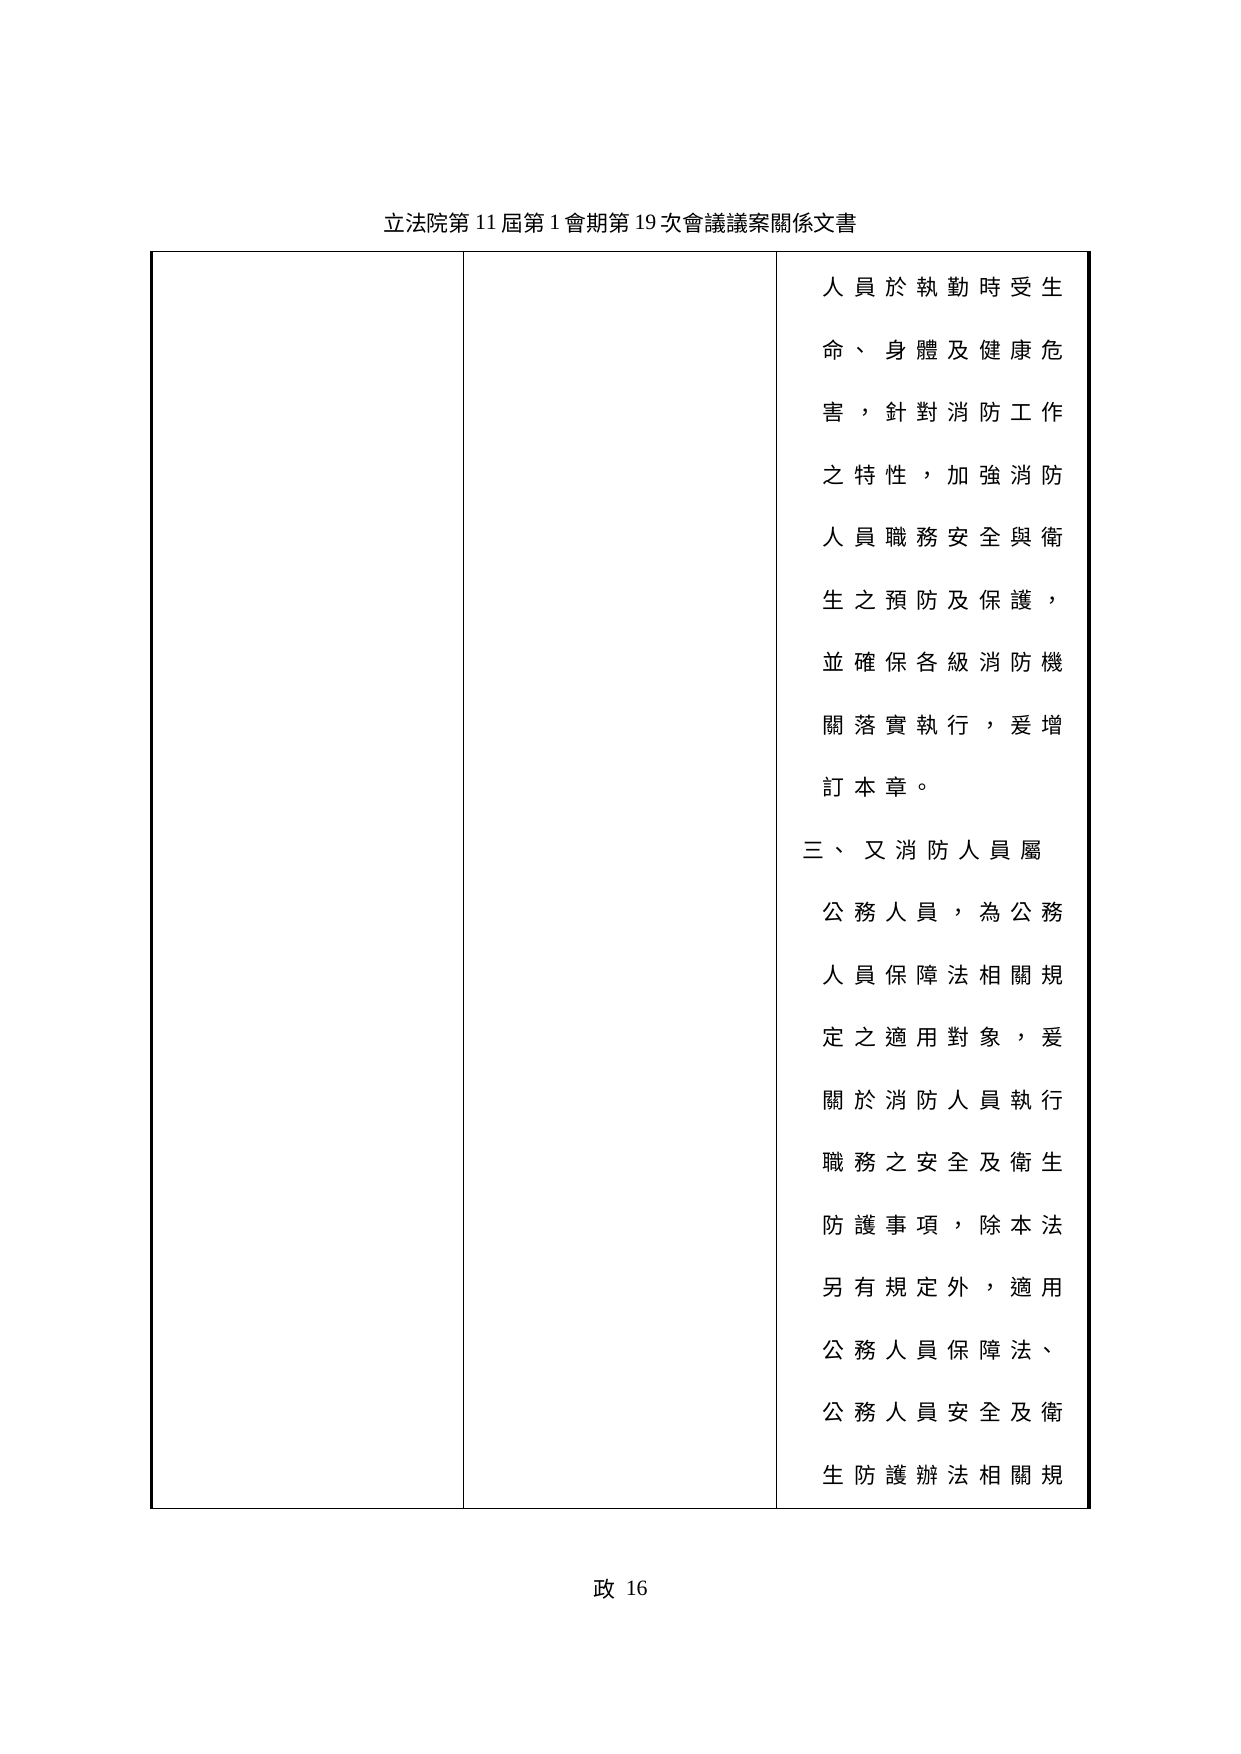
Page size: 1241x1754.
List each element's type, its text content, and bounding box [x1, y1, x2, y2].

table_cell 人員於執勤時受生命、身體及健康危害，針對消防工作之特性，加強消防人員職務安全與衛生之預防及保護，並確保各級消防機關落實執行，爰增訂本章。 三、又消防人員屬公務人員，為公務人員保障法相關規定之適用對象，爰關於消防人員執行職務之安全及衛生防護事項，除本法另有規定外，適用公務人員保障法、公務人員安全及衛生防護辦法相關規 [777, 252, 1087, 1508]
table_cell [464, 252, 776, 1508]
table_cell [153, 252, 463, 1508]
